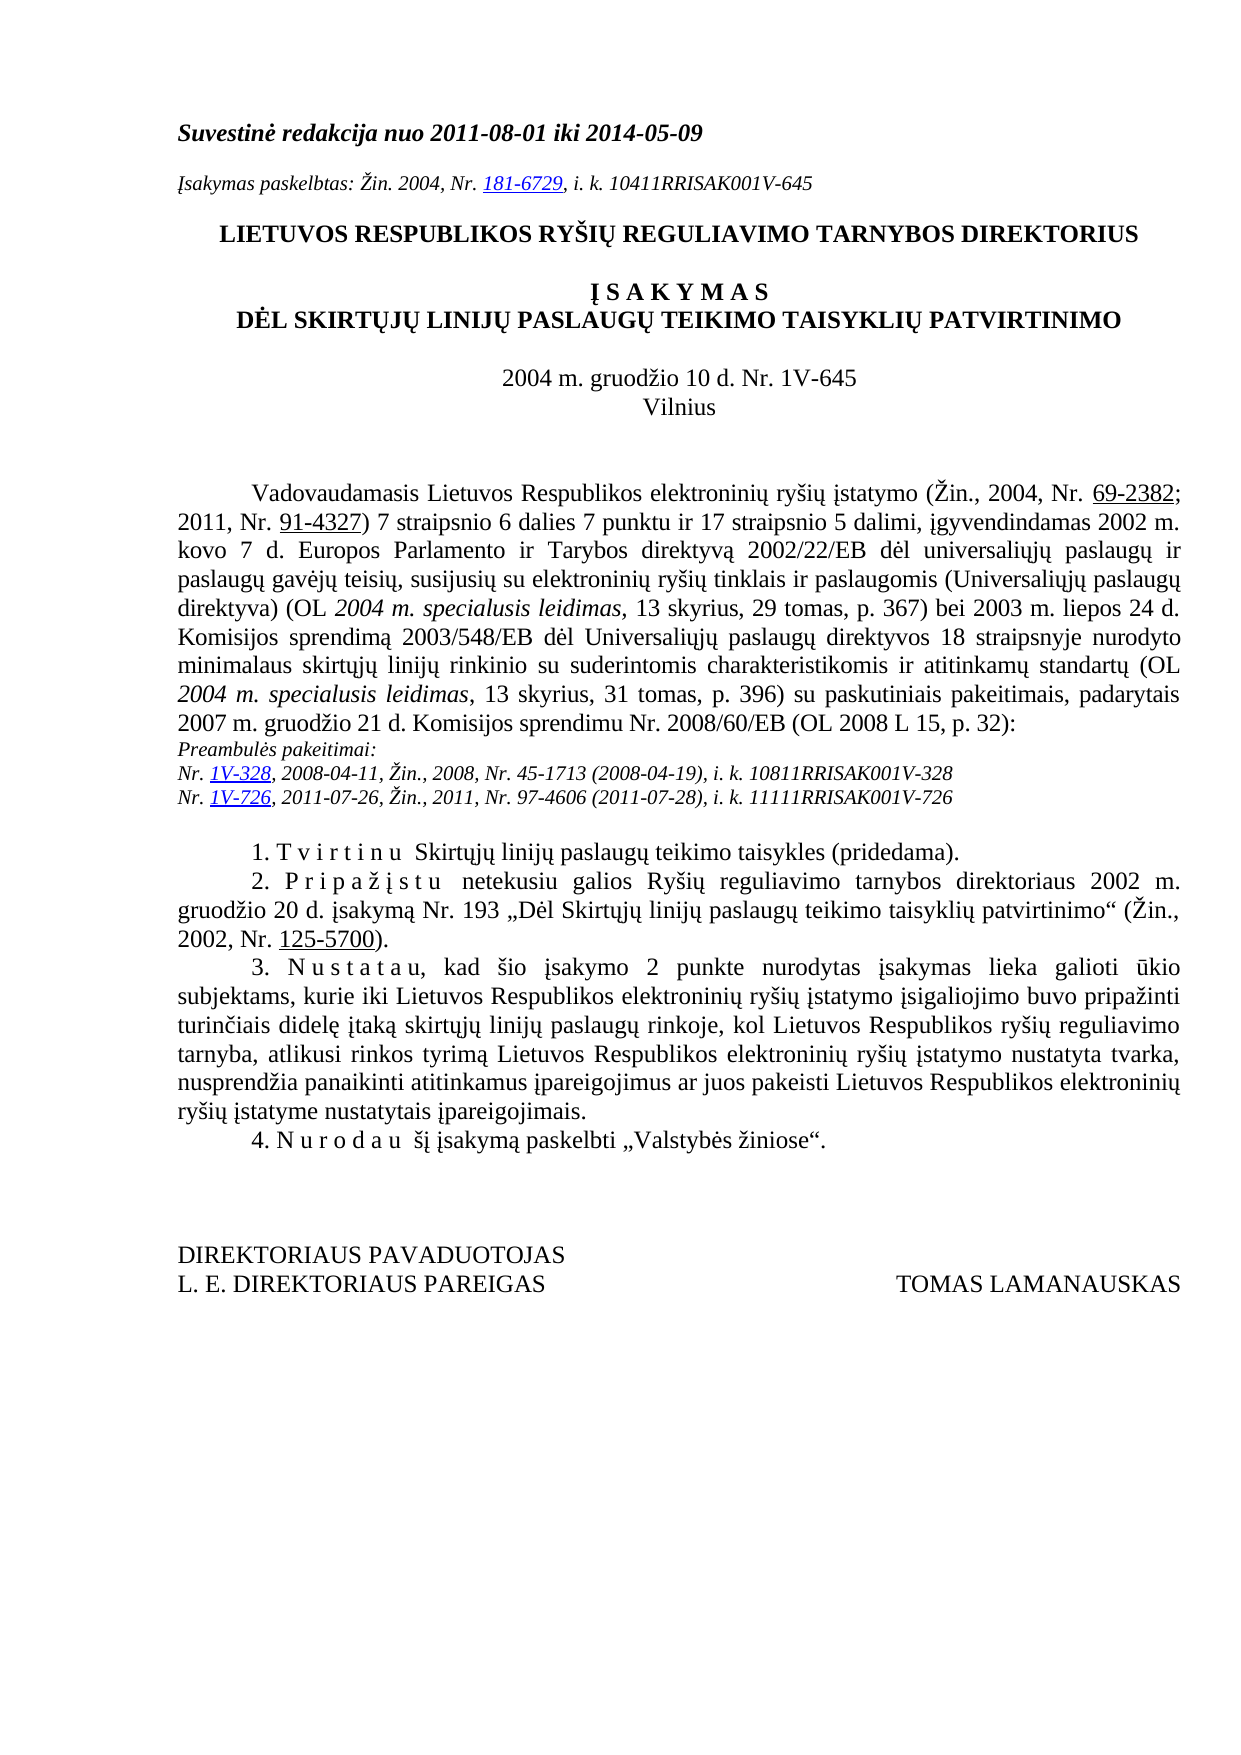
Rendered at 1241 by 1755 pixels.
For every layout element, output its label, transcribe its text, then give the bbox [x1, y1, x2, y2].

text Įsakymas paskelbtas: Žin. 2004, Nr. 181-6729, i. k. 10411RRISAK001V-645 [177, 171, 1181, 195]
text Suvestinė redakcija nuo 2011-08-01 iki 2014-05-09 [177, 118, 1181, 147]
text LIETUVOS RESPUBLIKOS RYŠIŲ REGULIAVIMO TARNYBOS DIREKTORIUS [177, 219, 1181, 248]
text 3. Nustatau, kad šio įsakymo 2 punkte nurodytas įsakymas lieka galioti ūkio subjektams, kurie iki Lietuvos Respublikos elektroninių ryšių įstatymo įsigaliojimo buvo pripažinti turinčiais didelę įtaką skirtųjų linijų paslaugų rinkoje, kol Lietuvos Respublikos ryšių reguliavimo tarnyba, atlikusi rinkos tyrimą Lietuvos Respublikos elektroninių ryšių įstatymo nustatyta tvarka, nusprendžia panaikinti atitinkamus įpareigojimus ar juos pakeisti Lietuvos Respublikos elektroninių ryšių įstatyme nustatytais įpareigojimais. [177, 952, 1181, 1125]
text Į S A K Y M A S [177, 277, 1181, 305]
text L. E. DIREKTORIAUS PAREIGAS TOMAS LAMANAUSKAS [177, 1269, 1181, 1297]
text 2. Pripažįstu netekusiu galios Ryšių reguliavimo tarnybos direktoriaus 2002 m. gruodžio 20 d. įsakymą Nr. 193 „Dėl Skirtųjų linijų paslaugų teikimo taisyklių patvirtinimo“ (Žin., 2002, Nr. 125-5700). [177, 866, 1181, 952]
text Nr. 1V-328, 2008-04-11, Žin., 2008, Nr. 45-1713 (2008-04-19), i. k. 10811RRISAK001V-328 [177, 761, 1181, 785]
text 2004 m. gruodžio 10 d. Nr. 1V-645 [177, 363, 1181, 392]
text 1. Tvirtinu Skirtųjų linijų paslaugų teikimo taisykles (pridedama). [177, 837, 1181, 866]
text Vilnius [177, 392, 1181, 420]
text Nr. 1V-726, 2011-07-26, Žin., 2011, Nr. 97-4606 (2011-07-28), i. k. 11111RRISAK001V-726 [177, 785, 1181, 809]
text Vadovaudamasis Lietuvos Respublikos elektroninių ryšių įstatymo (Žin., 2004, Nr. 69-2382; 2011, Nr. 91-4327) 7 straipsnio 6 dalies 7 punktu ir 17 straipsnio 5 dalimi, įgyvendindamas 2002 m. kovo 7 d. Europos Parlamento ir Tarybos direktyvą 2002/22/EB dėl universaliųjų paslaugų ir paslaugų gavėjų teisių, susijusių su elektroninių ryšių tinklais ir paslaugomis (Universaliųjų paslaugų direktyva) (OL 2004 m. specialusis leidimas, 13 skyrius, 29 tomas, p. 367) bei 2003 m. liepos 24 d. Komisijos sprendimą 2003/548/EB dėl Universaliųjų paslaugų direktyvos 18 straipsnyje nurodyto minimalaus skirtųjų linijų rinkinio su suderintomis charakteristikomis ir atitinkamų standartų (OL 2004 m. specialusis leidimas, 13 skyrius, 31 tomas, p. 396) su paskutiniais pakeitimais, padarytais 2007 m. gruodžio 21 d. Komisijos sprendimu Nr. 2008/60/EB (OL 2008 L 15, p. 32): [177, 478, 1181, 737]
text 4. Nurodau šį įsakymą paskelbti „Valstybės žiniose“. [177, 1125, 1181, 1154]
text DIREKTORIAUS PAVADUOTOJAS [177, 1240, 1181, 1269]
text Preambulės pakeitimai: [177, 737, 1181, 761]
text DĖL SKIRTŲJŲ LINIJŲ PASLAUGŲ TEIKIMO TAISYKLIŲ PATVIRTINIMO [177, 305, 1181, 334]
